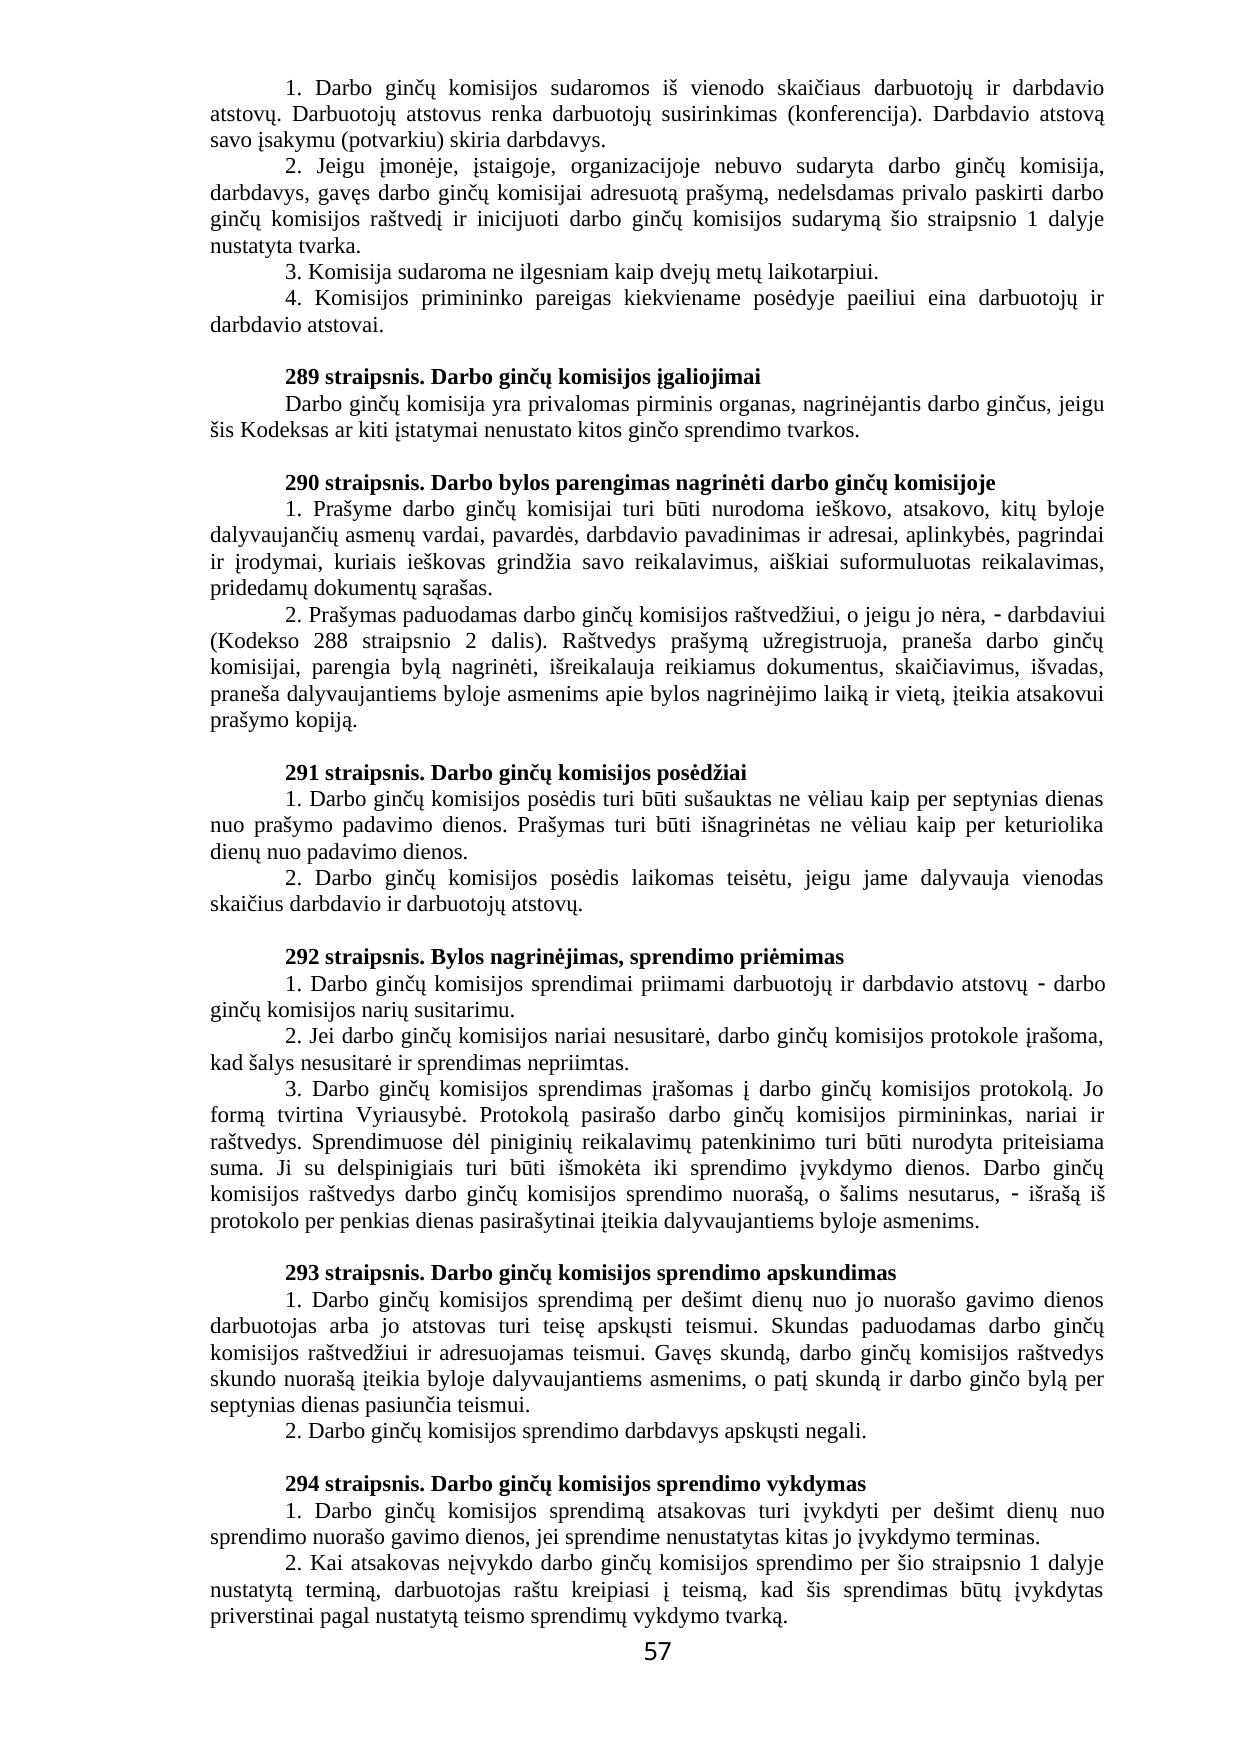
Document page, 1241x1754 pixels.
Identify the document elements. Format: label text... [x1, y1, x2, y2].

text Darbo ginčų komisija yra privalomas pirminis organas, nagrinėjantis darbo ginčus, jeigu šis Kodeksas ar kiti įstatymai nenustato kitos ginčo sprendimo tvarkos. [210, 390, 1106, 442]
text 3. Komisija sudaroma ne ilgesniam kaip dvejų metų laikotarpiui. [210, 258, 1106, 284]
text 2. Darbo ginčų komisijos posėdis laikomas teisėtu, jeigu jame dalyvauja vienodas skaičius darbdavio ir darbuotojų atstovų. [210, 864, 1106, 917]
text 2. Prašymas paduodamas darbo ginčų komisijos raštvedžiui, o jeigu jo nėra,  darbdaviui (Kodekso 288 straipsnio 2 dalis). Raštvedys prašymą užregistruoja, praneša darbo ginčų komisijai, parengia bylą nagrinėti, išreikalauja reikiamus dokumentus, skaičiavimus, išvadas, praneša dalyvaujantiems byloje asmenims apie bylos nagrinėjimo laiką ir vietą, įteikia atsakovui prašymo kopiją. [210, 601, 1106, 732]
text 2. Darbo ginčų komisijos sprendimo darbdavys apskųsti negali. [210, 1418, 1106, 1444]
text 293 straipsnis. Darbo ginčų komisijos sprendimo apskundimas [210, 1259, 1106, 1286]
text 1. Darbo ginčų komisijos sudaromos iš vienodo skaičiaus darbuotojų ir darbdavio atstovų. Darbuotojų atstovus renka darbuotojų susirinkimas (konferencija). Darbdavio atstovą savo įsakymu (potvarkiu) skiria darbdavys. [210, 73, 1106, 153]
text 1. Darbo ginčų komisijos sprendimai priimami darbuotojų ir darbdavio atstovų  darbo ginčų komisijos narių susitarimu. [210, 969, 1106, 1022]
text 289 straipsnis. Darbo ginčų komisijos įgaliojimai [210, 363, 1106, 390]
text 292 straipsnis. Bylos nagrinėjimas, sprendimo priėmimas [210, 943, 1106, 969]
text 2. Jei darbo ginčų komisijos nariai nesusitarė, darbo ginčų komisijos protokole įrašoma, kad šalys nesusitarė ir sprendimas nepriimtas. [210, 1022, 1106, 1075]
text 1. Prašyme darbo ginčų komisijai turi būti nurodoma ieškovo, atsakovo, kitų byloje dalyvaujančių asmenų vardai, pavardės, darbdavio pavadinimas ir adresai, aplinkybės, pagrindai ir įrodymai, kuriais ieškovas grindžia savo reikalavimus, aiškiai suformuluotas reikalavimas, pridedamų dokumentų sąrašas. [210, 495, 1106, 601]
text 1. Darbo ginčų komisijos sprendimą per dešimt dienų nuo jo nuorašo gavimo dienos darbuotojas arba jo atstovas turi teisę apskųsti teismui. Skundas paduodamas darbo ginčų komisijos raštvedžiui ir adresuojamas teismui. Gavęs skundą, darbo ginčų komisijos raštvedys skundo nuorašą įteikia byloje dalyvaujantiems asmenims, o patį skundą ir darbo ginčo bylą per septynias dienas pasiunčia teismui. [210, 1286, 1106, 1418]
text 290 straipsnis. Darbo bylos parengimas nagrinėti darbo ginčų komisijoje [210, 469, 1106, 495]
text 291 straipsnis. Darbo ginčų komisijos posėdžiai [210, 759, 1106, 785]
text 4. Komisijos primininko pareigas kiekviename posėdyje paeiliui eina darbuotojų ir darbdavio atstovai. [210, 284, 1106, 337]
text 3. Darbo ginčų komisijos sprendimas įrašomas į darbo ginčų komisijos protokolą. Jo formą tvirtina Vyriausybė. Protokolą pasirašo darbo ginčų komisijos pirmininkas, nariai ir raštvedys. Sprendimuose dėl piniginių reikalavimų patenkinimo turi būti nurodyta priteisiama suma. Ji su delspinigiais turi būti išmokėta iki sprendimo įvykdymo dienos. Darbo ginčų komisijos raštvedys darbo ginčų komisijos sprendimo nuorašą, o šalims nesutarus,  išrašą iš protokolo per penkias dienas pasirašytinai įteikia dalyvaujantiems byloje asmenims. [210, 1075, 1106, 1233]
text 294 straipsnis. Darbo ginčų komisijos sprendimo vykdymas [210, 1470, 1106, 1497]
text 2. Kai atsakovas neįvykdo darbo ginčų komisijos sprendimo per šio straipsnio 1 dalyje nustatytą terminą, darbuotojas raštu kreipiasi į teismą, kad šis sprendimas būtų įvykdytas priverstinai pagal nustatytą teismo sprendimų vykdymo tvarką. [210, 1549, 1106, 1628]
text 1. Darbo ginčų komisijos sprendimą atsakovas turi įvykdyti per dešimt dienų nuo sprendimo nuorašo gavimo dienos, jei sprendime nenustatytas kitas jo įvykdymo terminas. [210, 1497, 1106, 1549]
text 1. Darbo ginčų komisijos posėdis turi būti sušauktas ne vėliau kaip per septynias dienas nuo prašymo padavimo dienos. Prašymas turi būti išnagrinėtas ne vėliau kaip per keturiolika dienų nuo padavimo dienos. [210, 785, 1106, 864]
text 2. Jeigu įmonėje, įstaigoje, organizacijoje nebuvo sudaryta darbo ginčų komisija, darbdavys, gavęs darbo ginčų komisijai adresuotą prašymą, nedelsdamas privalo paskirti darbo ginčų komisijos raštvedį ir inicijuoti darbo ginčų komisijos sudarymą šio straipsnio 1 dalyje nustatyta tvarka. [210, 153, 1106, 258]
